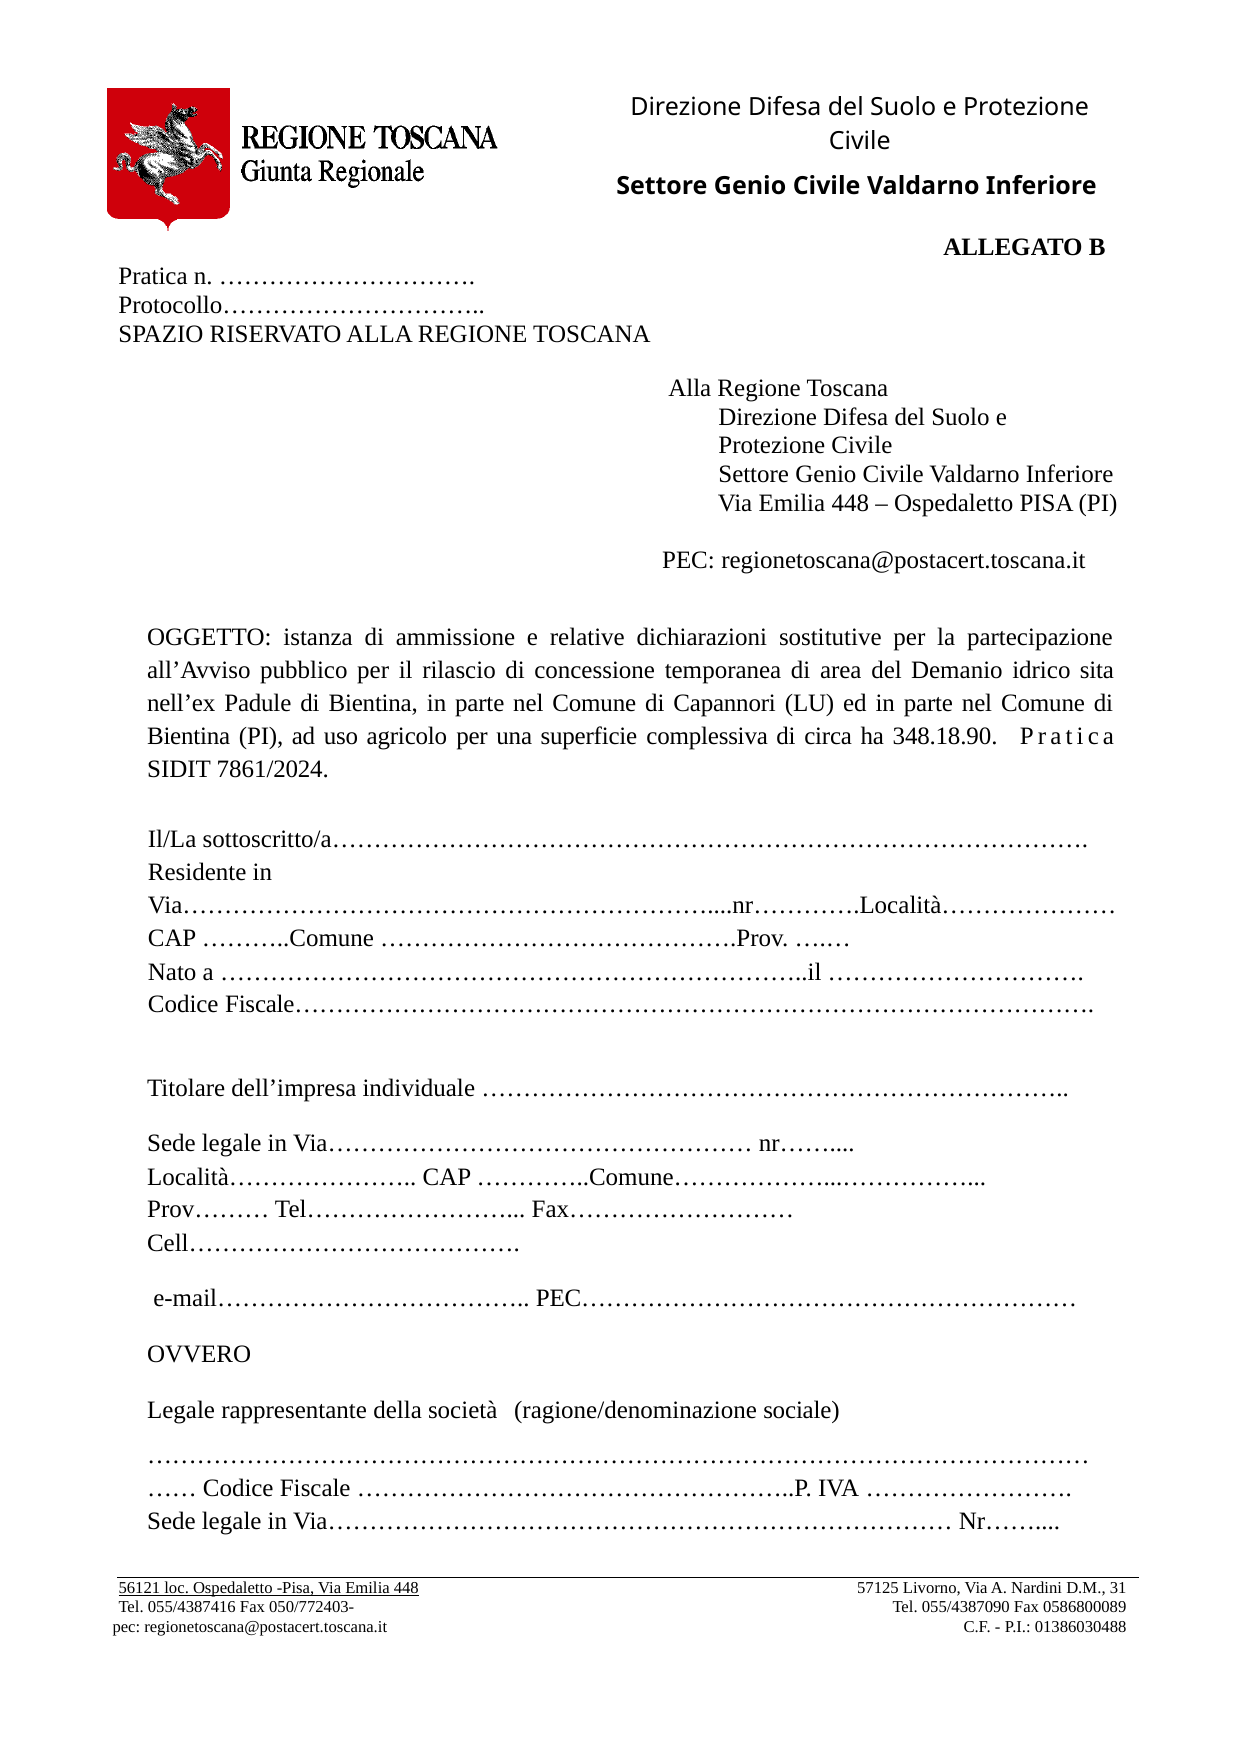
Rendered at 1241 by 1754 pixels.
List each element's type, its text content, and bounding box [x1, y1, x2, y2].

text OVVERO [147, 1339, 1127, 1368]
text Titolare dell’impresa individuale …………………………………………………………….. [147, 1073, 1127, 1101]
text PEC: regionetoscana@postacert.toscana.it [118, 546, 1127, 574]
picture [107, 88, 498, 231]
text Legale rappresentante della società (ragione/denominazione sociale) [147, 1396, 1127, 1424]
text ………………………………………………………………………………………………………… Codice Fiscale ……………………………………………..P. IVA ……………………. Sede legale in Via………………………………………………………………… Nr…….... [147, 1440, 1113, 1535]
table_header Direzione Difesa del Suolo e Protezione Civile Settore Genio Civile Valdarno Inferiore [605, 89, 1114, 232]
text Nato a ……………………………………………………………..il …………………………. Codice Fiscale……………………………………………………………………………………. [148, 957, 1127, 1018]
text Protocollo………………………….. [118, 290, 1127, 319]
text Direzione Difesa del Suolo e Protezione Civile [118, 402, 1127, 459]
table_header [96, 89, 605, 232]
text Alla Regione Toscana [118, 373, 1127, 402]
text Sede legale in Via…………………………………………… nr…….... Località………………….. CAP …………..Comune………………...……………... Prov……… Tel……………………... Fax……………………… Cell…………………………………. [147, 1128, 1113, 1256]
text ALLEGATO B [118, 232, 1127, 261]
text SPAZIO RISERVATO ALLA REGIONE TOSCANA [118, 319, 1127, 347]
text OGGETTO: istanza di ammissione e relative dichiarazioni sostitutive per la partecipazione all’Avviso pubblico per il rilascio di concessione temporanea di area del Demanio idrico sita nell’ex Padule di Bientina, in parte nel Comune di Capannori (LU) ed in parte nel Comune di Bientina (PI), ad uso agricolo per una superficie complessiva di circa ha 348.18.90. Pratica SIDIT 7861/2024. [147, 622, 1114, 783]
text Il/La sottoscritto/a………………………………………………………………………………. Residente in Via………………………………………………………....nr………….Località………………… CAP ………..Comune …………………………………….Prov. ….… [148, 824, 1127, 952]
text Pratica n. …………………………. [118, 261, 1127, 290]
text Via Emilia 448 – Ospedaletto PISA (PI) [118, 488, 1127, 517]
text Settore Genio Civile Valdarno Inferiore [118, 459, 1127, 488]
text e-mail……………………………….. PEC…………………………………………………… [147, 1283, 1113, 1312]
